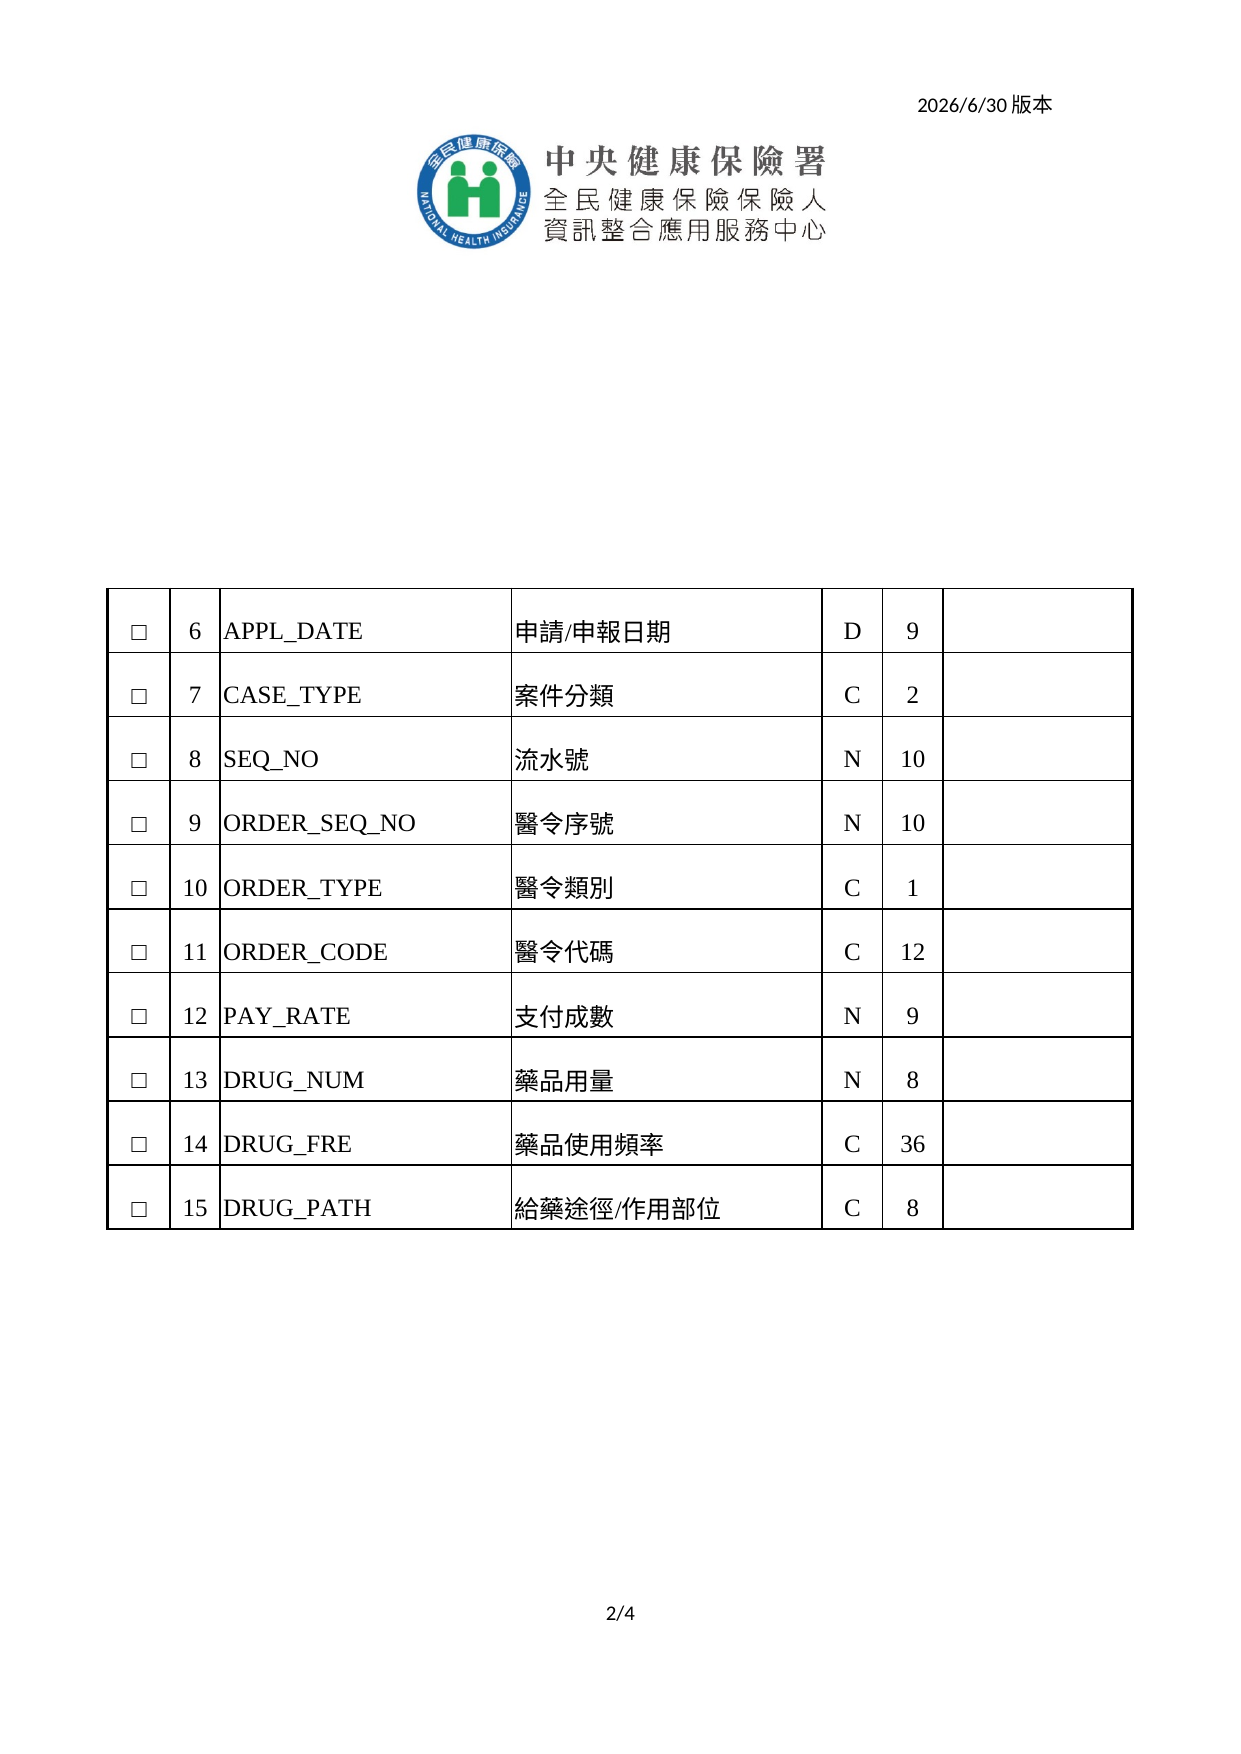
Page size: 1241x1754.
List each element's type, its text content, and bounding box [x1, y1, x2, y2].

table_cell DRUG_FRE [221, 1102, 511, 1164]
table_cell 流水號 [512, 717, 821, 780]
table_cell 8 [883, 1166, 942, 1228]
table_cell N [823, 1038, 882, 1100]
table_cell D [823, 589, 882, 652]
table_cell □ [109, 653, 169, 716]
table_cell [944, 973, 1131, 1036]
table_cell 1 [883, 845, 942, 908]
table_cell [944, 1102, 1131, 1164]
table_cell □ [109, 1038, 169, 1100]
table_cell 11 [171, 910, 219, 972]
table_cell ORDER_TYPE [221, 845, 511, 908]
table_cell 2 [883, 653, 942, 716]
table_cell 藥品使用頻率 [512, 1102, 821, 1164]
table_cell 醫令類別 [512, 845, 821, 908]
table_cell 14 [171, 1102, 219, 1164]
table_cell □ [109, 845, 169, 908]
table_cell N [823, 717, 882, 780]
table_cell □ [109, 910, 169, 972]
table_cell 8 [883, 1038, 942, 1100]
table_cell 15 [171, 1166, 219, 1228]
table_cell PAY_RATE [221, 973, 511, 1036]
table_cell DRUG_NUM [221, 1038, 511, 1100]
table_cell 36 [883, 1102, 942, 1164]
table_cell C [823, 1166, 882, 1228]
table_cell 6 [171, 589, 219, 652]
table_cell N [823, 781, 882, 844]
table_cell SEQ_NO [221, 717, 511, 780]
table_cell [944, 589, 1131, 652]
table_cell [944, 781, 1131, 844]
table_cell 13 [171, 1038, 219, 1100]
table_cell □ [109, 1102, 169, 1164]
table_cell 9 [883, 973, 942, 1036]
table_cell C [823, 845, 882, 908]
table_cell 8 [171, 717, 219, 780]
table_cell 7 [171, 653, 219, 716]
table_cell ORDER_CODE [221, 910, 511, 972]
table_cell 12 [171, 973, 219, 1036]
table_cell [944, 845, 1131, 908]
table_cell [944, 653, 1131, 716]
table_cell 藥品用量 [512, 1038, 821, 1100]
table_cell 申請/申報日期 [512, 589, 821, 652]
table_cell [944, 910, 1131, 972]
table_cell 12 [883, 910, 942, 972]
table_cell □ [109, 717, 169, 780]
table_cell □ [109, 781, 169, 844]
table_cell 9 [171, 781, 219, 844]
table_cell 醫令序號 [512, 781, 821, 844]
table_cell C [823, 1102, 882, 1164]
table_cell 給藥途徑/作用部位 [512, 1166, 821, 1228]
table_cell DRUG_PATH [221, 1166, 511, 1228]
table_cell 10 [883, 781, 942, 844]
table_cell 案件分類 [512, 653, 821, 716]
table_cell 支付成數 [512, 973, 821, 1036]
table_cell □ [109, 589, 169, 652]
table_cell N [823, 973, 882, 1036]
table_cell CASE_TYPE [221, 653, 511, 716]
table_cell C [823, 910, 882, 972]
table_cell 10 [883, 717, 942, 780]
table_cell APPL_DATE [221, 589, 511, 652]
table_cell □ [109, 973, 169, 1036]
table_cell □ [109, 1166, 169, 1228]
table_cell 10 [171, 845, 219, 908]
table_cell C [823, 653, 882, 716]
table_cell [944, 717, 1131, 780]
table_cell [944, 1038, 1131, 1100]
table_cell 醫令代碼 [512, 910, 821, 972]
table_cell [944, 1166, 1131, 1228]
table_cell 9 [883, 589, 942, 652]
table_cell ORDER_SEQ_NO [221, 781, 511, 844]
